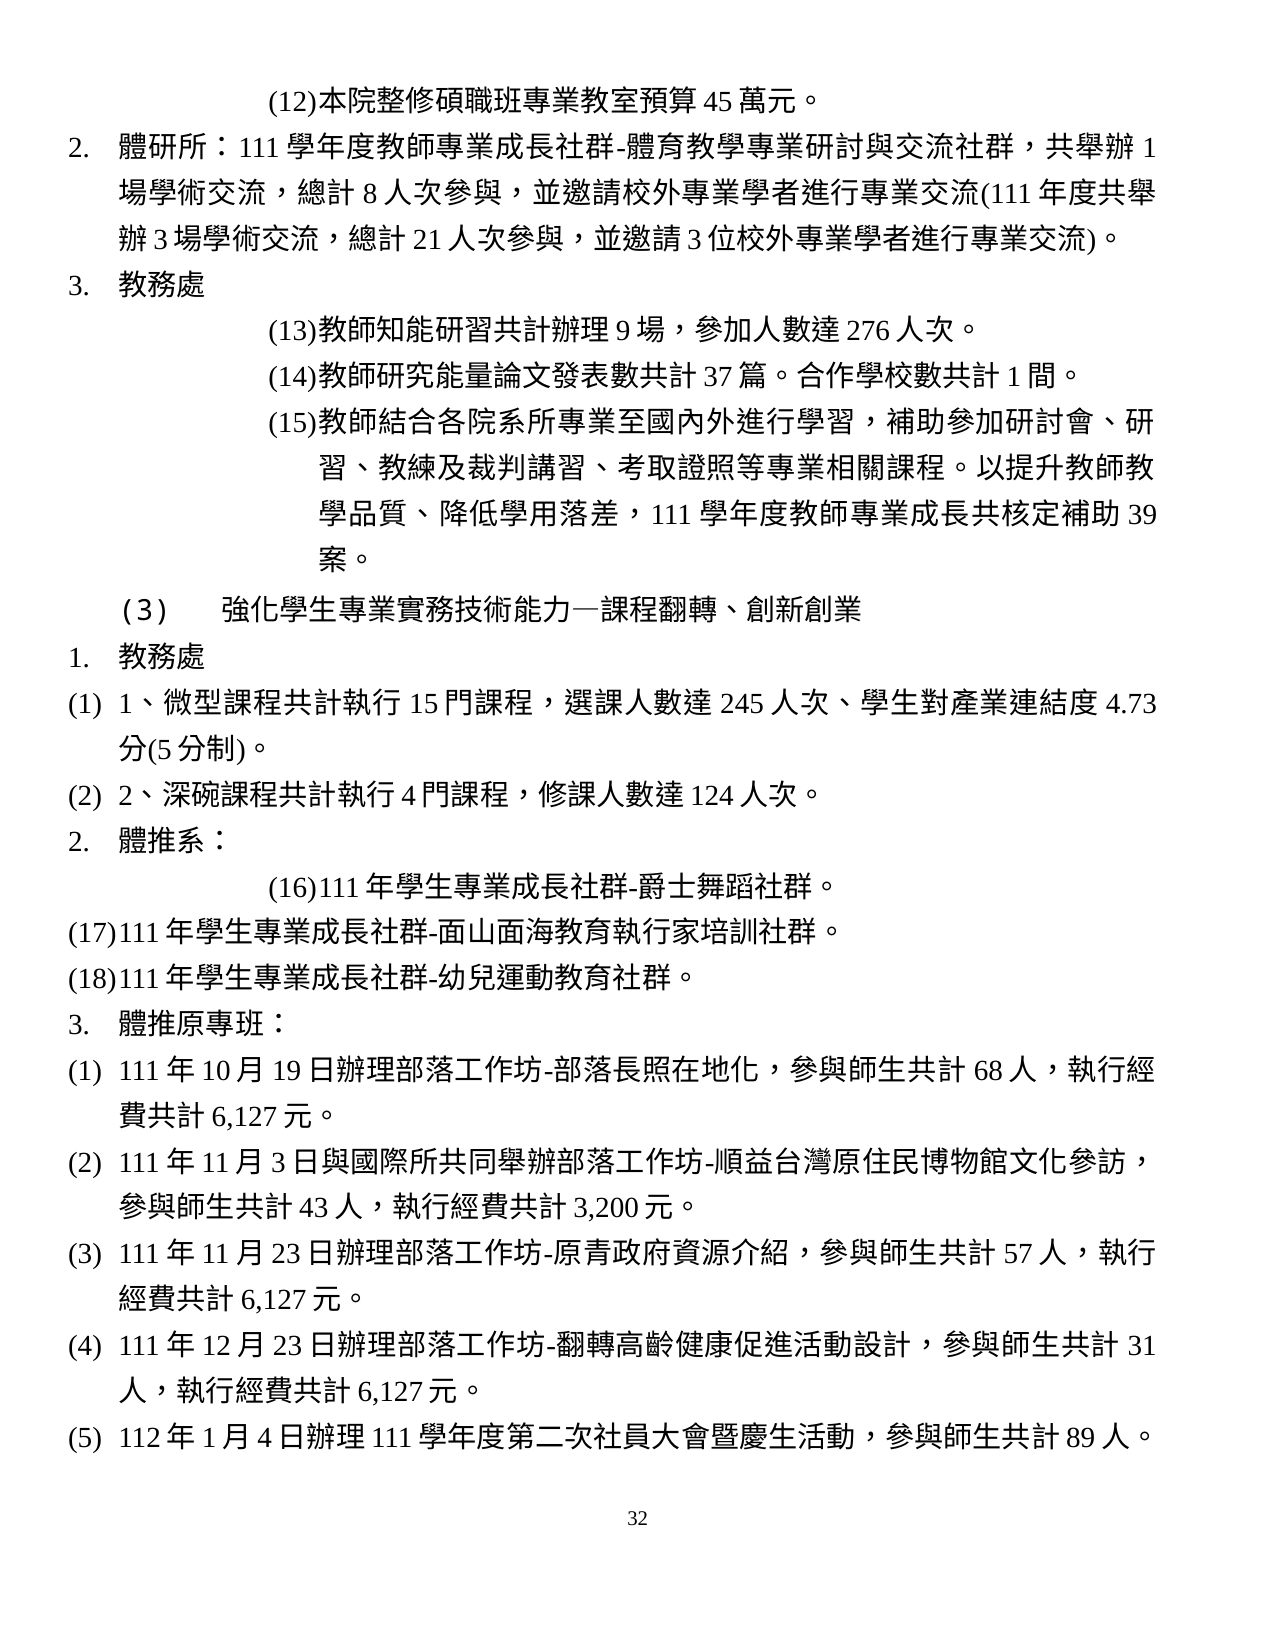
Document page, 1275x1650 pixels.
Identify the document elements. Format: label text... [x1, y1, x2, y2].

list 112年1月4日辦理111學年度第二次社員大會暨慶生活動，參與師生共計89人。 [68, 1410, 1157, 1456]
list 教務處 [68, 631, 1157, 677]
list 111年10月19日辦理部落工作坊-部落長照在地化，參與師生共計68人，執行經費共計6,127元。 [68, 1044, 1157, 1135]
list 本院整修碩職班專業教室預算45萬元。 [268, 75, 1157, 121]
list 教務處 [68, 258, 1157, 304]
list 教師結合各院系所專業至國內外進行學習，補助參加研討會、研習、教練及裁判講習、考取證照等專業相關課程。以提升教師教學品質、降低學用落差，111學年度教師專業成長共核定補助39案。 [268, 396, 1157, 579]
list 教師研究能量論文發表數共計37篇。合作學校數共計1間。 [268, 350, 1157, 396]
list 2、深碗課程共計執行4門課程，修課人數達124人次。 [68, 769, 1157, 814]
list 111年12月23日辦理部落工作坊-翻轉高齡健康促進活動設計，參與師生共計31人，執行經費共計6,127元。 [68, 1319, 1157, 1410]
list 111年學生專業成長社群-爵士舞蹈社群。 [268, 860, 1157, 906]
list 強化學生專業實務技術能力—課程翻轉、創新創業 [118, 579, 1157, 631]
list 體推系： [68, 814, 1157, 860]
list 111年11月3日與國際所共同舉辦部落工作坊-順益台灣原住民博物館文化參訪，參與師生共計43人，執行經費共計3,200元。 [68, 1135, 1157, 1227]
list 體推原專班： [68, 998, 1157, 1044]
list 教師知能研習共計辦理9場，參加人數達276人次。 [268, 304, 1157, 350]
list 體研所：111學年度教師專業成長社群-體育教學專業研討與交流社群，共舉辦1場學術交流，總計8人次參與，並邀請校外專業學者進行專業交流(111年度共舉辦3場學術交流，總計21人次參與，並邀請3位校外專業學者進行專業交流)。 [68, 121, 1157, 258]
list 111年學生專業成長社群-幼兒運動教育社群。 [68, 952, 1157, 998]
list 111年11月23日辦理部落工作坊-原青政府資源介紹，參與師生共計57人，執行經費共計6,127元。 [68, 1227, 1157, 1319]
list 111年學生專業成長社群-面山面海教育執行家培訓社群。 [68, 906, 1157, 952]
list 1、微型課程共計執行15門課程，選課人數達245人次、學生對產業連結度4.73分(5分制)。 [68, 677, 1157, 769]
